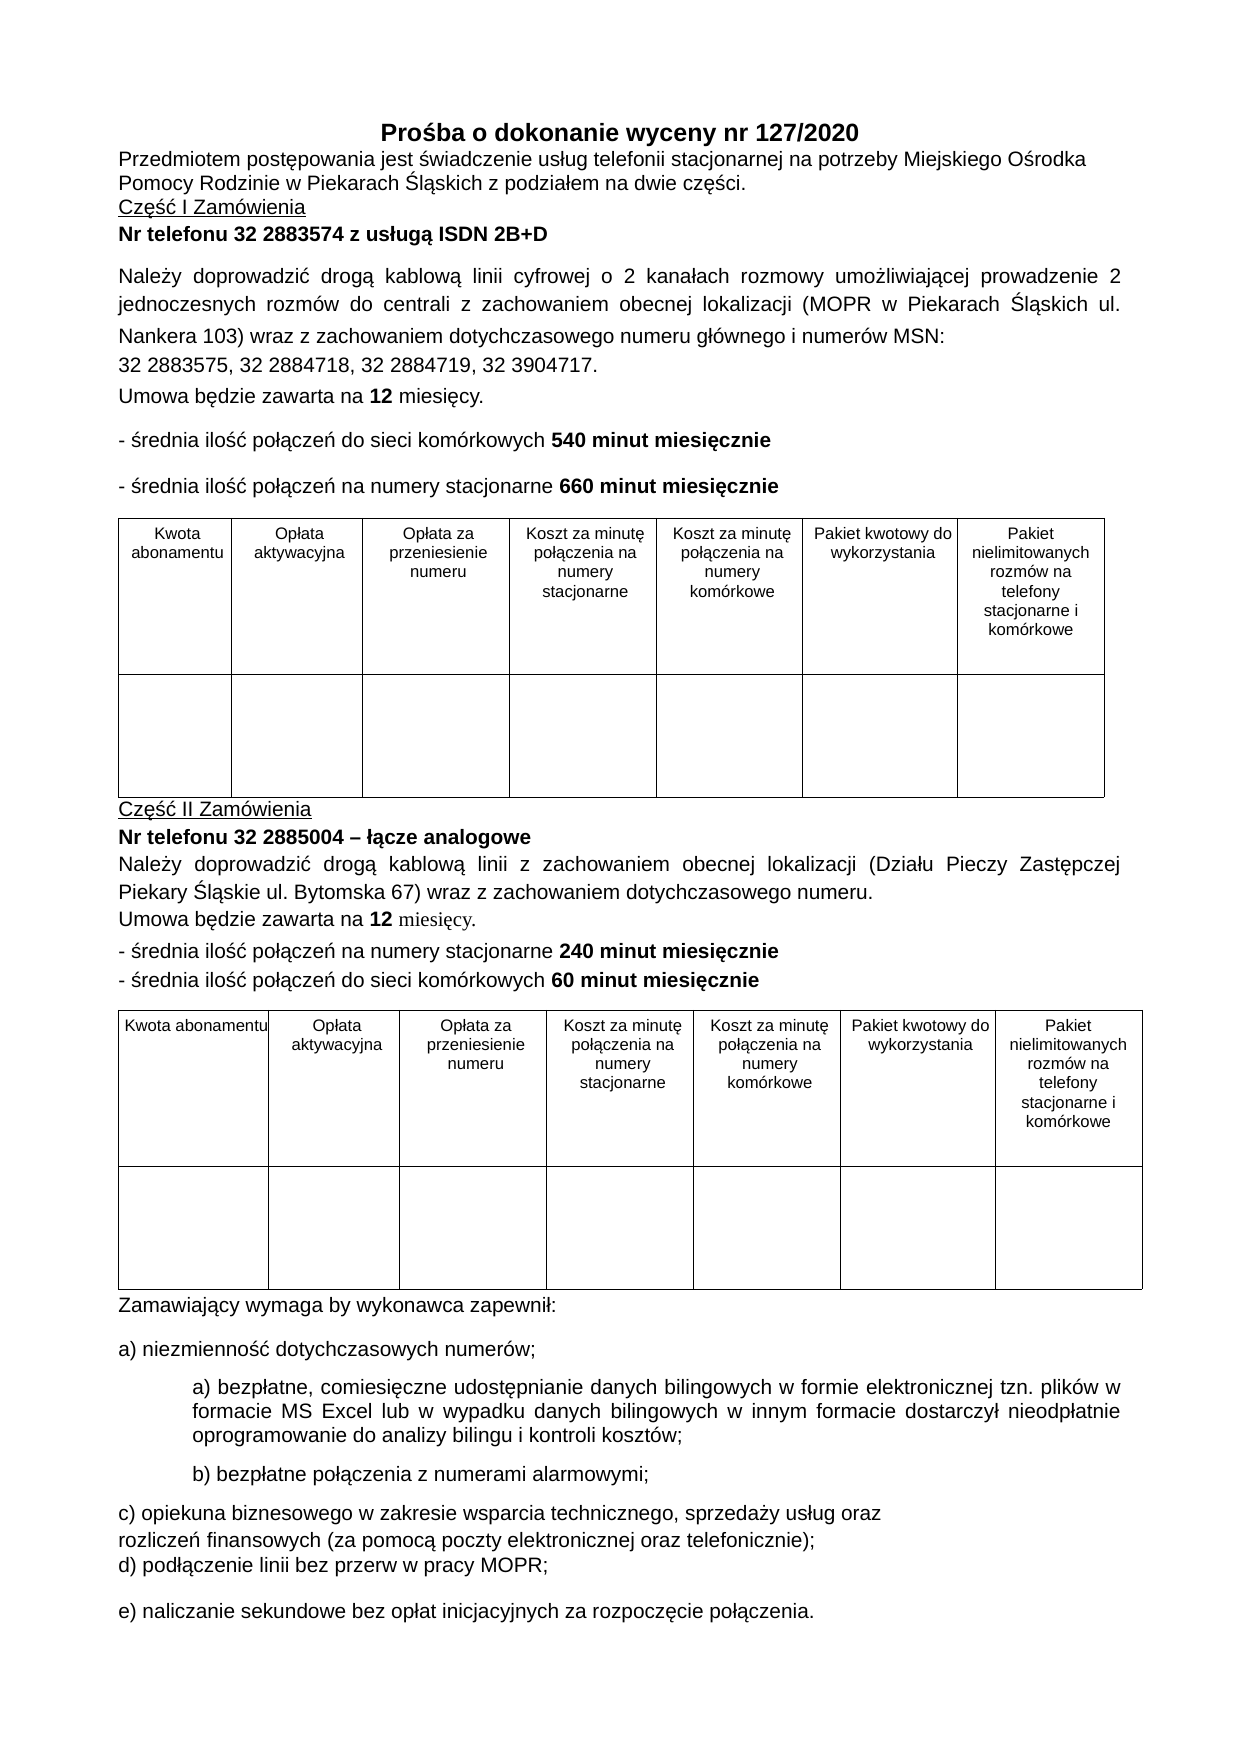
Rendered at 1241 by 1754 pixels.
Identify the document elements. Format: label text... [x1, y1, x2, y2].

table_header Pakiet kwotowy do wykorzystania [803, 519, 957, 674]
text Zamawiający wymaga by wykonawca zapewnił: [118, 1290, 1122, 1318]
table_cell [996, 1167, 1142, 1289]
text b) bezpłatne połączenia z numerami alarmowymi; [192, 1462, 1122, 1486]
table_header Koszt za minutę połączenia na numery stacjonarne [510, 519, 656, 674]
table_cell [400, 1167, 546, 1289]
table_cell [803, 675, 957, 797]
text a) bezpłatne, comiesięczne udostępnianie danych bilingowych w formie elektronicznej tzn. plików w formacie MS Excel lub w wypadku danych bilingowych w innym formacie dostarczył nieodpłatnie oprogramowanie do analizy bilingu i kontroli kosztów; [192, 1375, 1122, 1447]
text Należy doprowadzić drogą kablową linii cyfrowej o 2 kanałach rozmowy umożliwiającej prowadzenie 2 jednoczesnych rozmów do centrali z zachowaniem obecnej lokalizacji (MOPR w Piekarach Śląskich ul. Nankera 103) wraz z zachowaniem dotychczasowego numeru głównego i numerów MSN: [118, 264, 1122, 349]
text Część II Zamówienia [118, 797, 1122, 821]
table_header Koszt za minutę połączenia na numery komórkowe [694, 1011, 840, 1166]
table_cell [547, 1167, 693, 1289]
text Nr telefonu 32 2883574 z usługą ISDN 2B+D [118, 222, 1122, 246]
table_cell [958, 675, 1104, 797]
table_header Pakiet nielimitowanych rozmów na telefony stacjonarne i komórkowe [958, 519, 1104, 674]
table_header Kwota abonamentu [119, 519, 231, 674]
text Należy doprowadzić drogą kablową linii z zachowaniem obecnej lokalizacji (Działu Pieczy Zastępczej Piekary Śląskie ul. Bytomska 67) wraz z zachowaniem dotychczasowego numeru. [118, 852, 1122, 903]
text Prośba o dokonanie wyceny nr 127/2020 [118, 118, 1122, 147]
text e) naliczanie sekundowe bez opłat inicjacyjnych za rozpoczęcie połączenia. [118, 1595, 1122, 1624]
text Umowa będzie zawarta na 12 miesięcy. [118, 907, 1122, 931]
text Przedmiotem postępowania jest świadczenie usług telefonii stacjonarnej na potrzeby Miejskiego Ośrodka Pomocy Rodzinie w Piekarach Śląskich z podziałem na dwie części. [118, 147, 1122, 195]
text - średnia ilość połączeń na numery stacjonarne 660 minut miesięcznie [118, 470, 1122, 499]
text Umowa będzie zawarta na 12 miesięcy. [118, 381, 1122, 409]
text - średnia ilość połączeń do sieci komórkowych 60 minut miesięcznie [118, 968, 1122, 992]
text - średnia ilość połączeń do sieci komórkowych 540 minut miesięcznie [118, 428, 1122, 452]
table_header Pakiet nielimitowanych rozmów na telefony stacjonarne i komórkowe [996, 1011, 1142, 1166]
text 32 2883575, 32 2884718, 32 2884719, 32 3904717. [118, 353, 1122, 377]
table_header Opłata aktywacyjna [269, 1011, 399, 1166]
table_header Koszt za minutę połączenia na numery stacjonarne [547, 1011, 693, 1166]
table_header Opłata za przeniesienie numeru [363, 519, 509, 674]
table_cell [119, 1167, 268, 1289]
table_cell [232, 675, 362, 797]
table_header Pakiet kwotowy do wykorzystania [841, 1011, 995, 1166]
text - średnia ilość połączeń na numery stacjonarne 240 minut miesięcznie [118, 935, 1122, 963]
table_cell [363, 675, 509, 797]
table_header Koszt za minutę połączenia na numery komórkowe [657, 519, 802, 674]
table_header Kwota abonamentu [119, 1011, 268, 1166]
table_cell [657, 675, 802, 797]
text c) opiekuna biznesowego w zakresie wsparcia technicznego, sprzedaży usług oraz [118, 1501, 1122, 1524]
text Nr telefonu 32 2885004 – łącze analogowe [118, 824, 1122, 848]
table_cell [841, 1167, 995, 1289]
text Część I Zamówienia [118, 195, 1122, 219]
table_cell [119, 675, 231, 797]
table_cell [269, 1167, 399, 1289]
table_cell [510, 675, 656, 797]
table_header Opłata aktywacyjna [232, 519, 362, 674]
table_cell [694, 1167, 840, 1289]
table_header Opłata za przeniesienie numeru [400, 1011, 546, 1166]
text d) podłączenie linii bez przerw w pracy MOPR; [118, 1553, 1122, 1577]
text a) niezmienność dotychczasowych numerów; [118, 1336, 1122, 1360]
text rozliczeń finansowych (za pomocą poczty elektronicznej oraz telefonicznie); [118, 1524, 1122, 1553]
